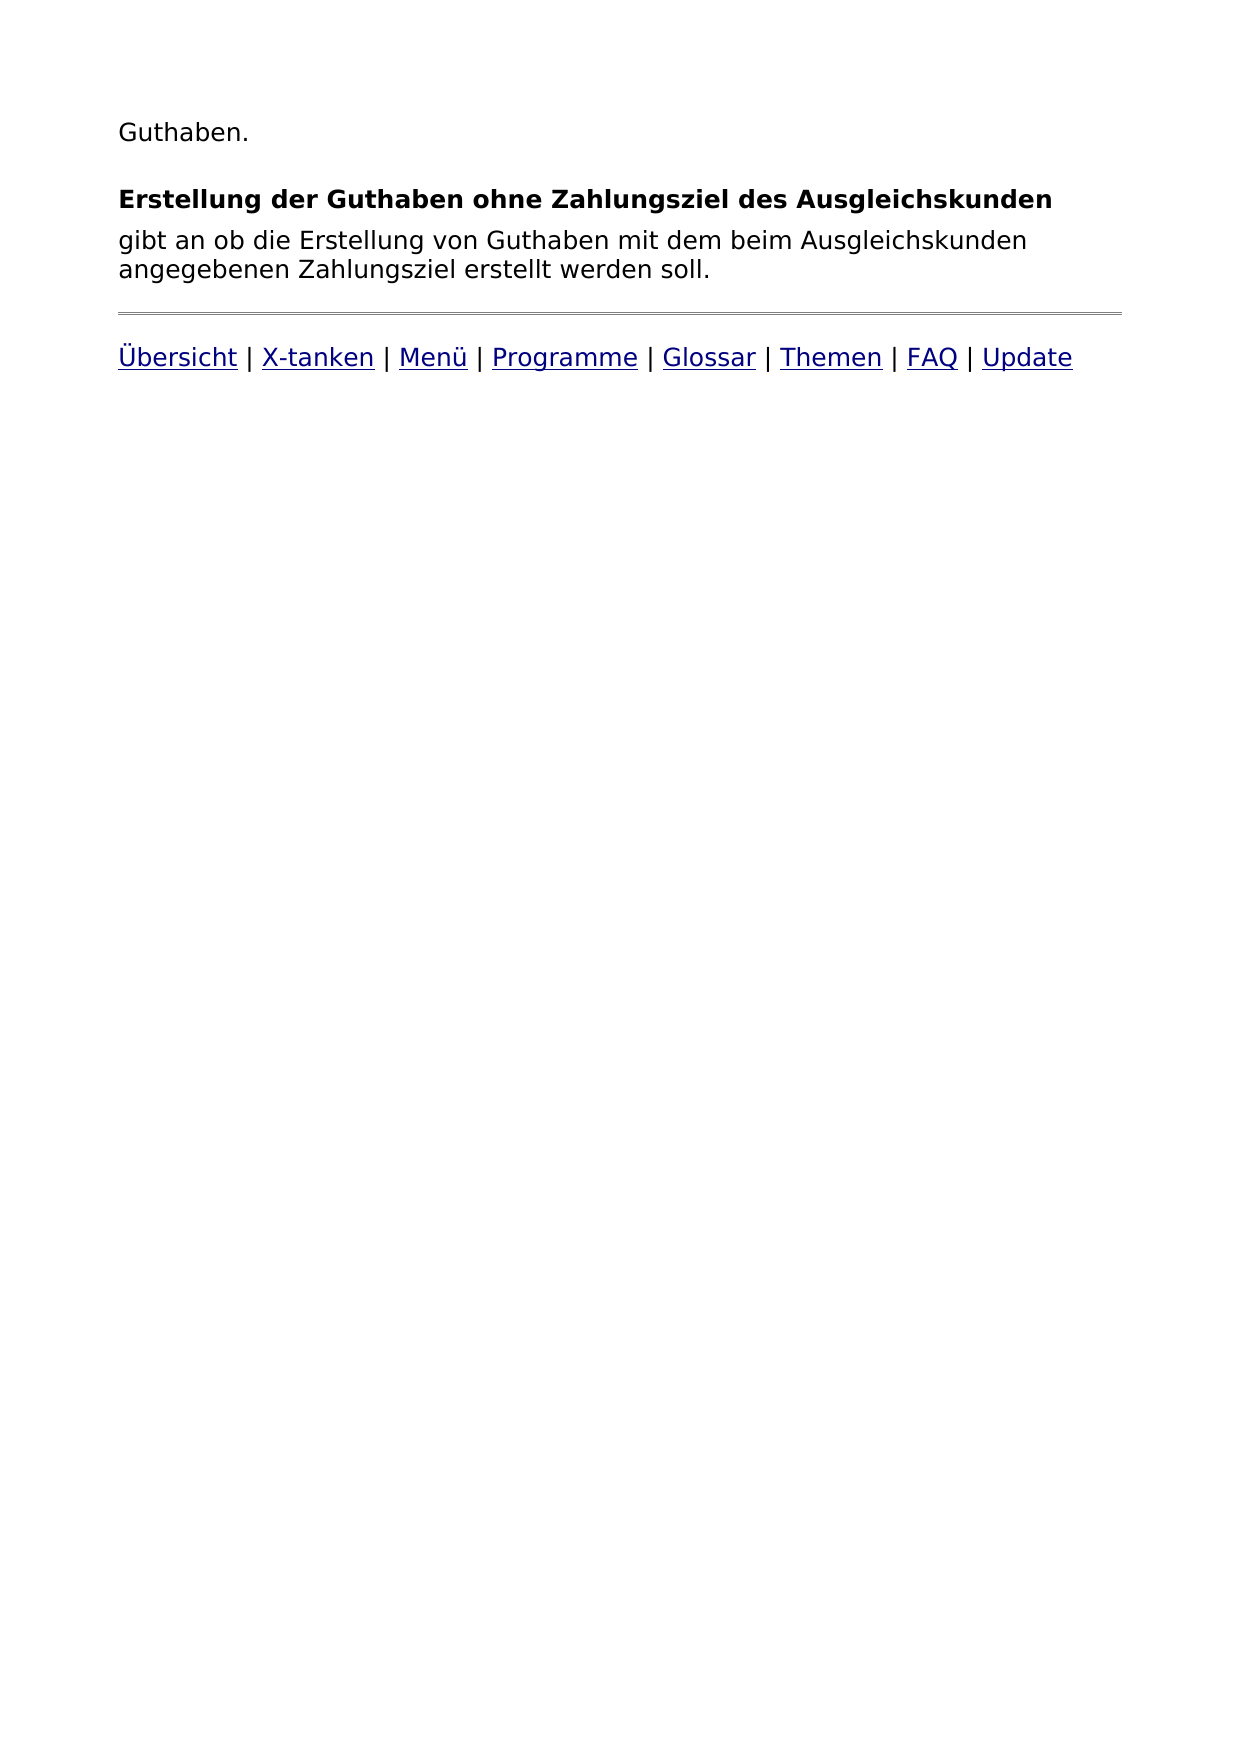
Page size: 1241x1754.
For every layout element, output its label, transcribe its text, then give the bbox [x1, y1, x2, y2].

subtitle Erstellung der Guthaben ohne Zahlungsziel des Ausgleichskunden [118, 185, 1122, 214]
text Guthaben. [118, 118, 1122, 147]
text Übersicht | X-tanken | Menü | Programme | Glossar | Themen | FAQ | Update [118, 344, 1122, 373]
text gibt an ob die Erstellung von Guthaben mit dem beim Ausgleichskunden angegebenen Zahlungsziel erstellt werden soll. [118, 226, 1122, 285]
